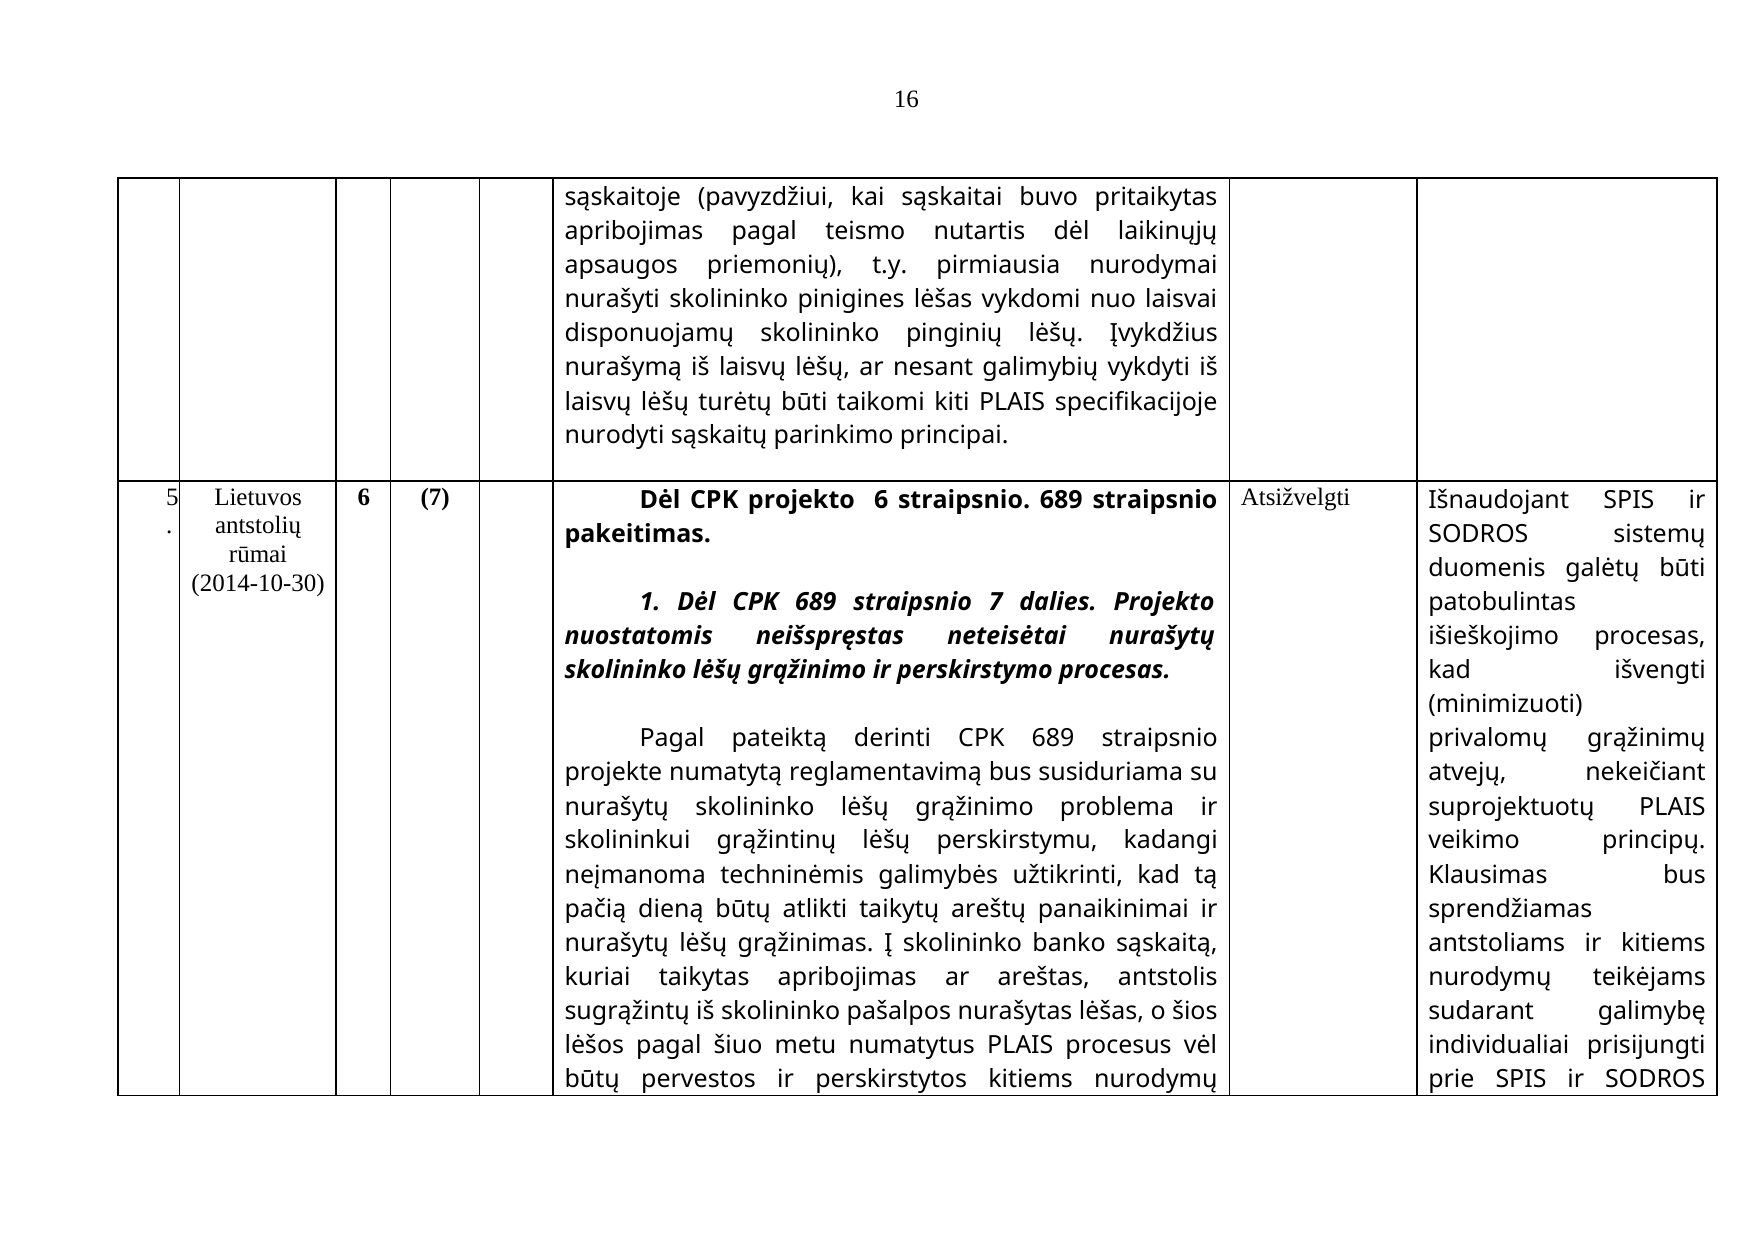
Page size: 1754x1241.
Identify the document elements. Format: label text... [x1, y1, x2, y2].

table_cell Lietuvos antstolių rūmai (2014-10-30) [180, 482, 335, 1095]
table_cell [480, 179, 552, 480]
table_cell [180, 179, 335, 480]
table_cell [1230, 179, 1416, 480]
table_cell [391, 179, 479, 480]
table_cell Išnaudojant SPIS ir SODROS sistemų duomenis galėtų būti patobulintas išieškojimo procesas, kad išvengti (minimizuoti) privalomų grąžinimų atvejų, nekeičiant suprojektuotų PLAIS veikimo principų. Klausimas bus sprendžiamas antstoliams ir kitiems nurodymų teikėjams sudarant galimybę individualiai prisijungti prie SPIS ir SODROS [1418, 482, 1716, 1095]
table_cell [119, 482, 179, 1095]
table_cell Atsižvelgti [1230, 482, 1416, 1095]
table_cell [119, 179, 179, 480]
table_cell [337, 179, 390, 480]
table_cell [1418, 179, 1716, 480]
table_cell sąskaitoje (pavyzdžiui, kai sąskaitai buvo pritaikytas apribojimas pagal teismo nutartis dėl laikinųjų apsaugos priemonių), t.y. pirmiausia nurodymai nurašyti skolininko pinigines lėšas vykdomi nuo laisvai disponuojamų skolininko pinginių lėšų. Įvykdžius nurašymą iš laisvų lėšų, ar nesant galimybių vykdyti iš laisvų lėšų turėtų būti taikomi kiti PLAIS specifikacijoje nurodyti sąskaitų parinkimo principai. [554, 179, 1229, 480]
table_cell [480, 482, 552, 1095]
table_cell Dėl CPK projekto 6 straipsnio. 689 straipsnio pakeitimas. 1. Dėl CPK 689 straipsnio 7 dalies. Projekto nuostatomis neišspręstas neteisėtai nurašytų skolininko lėšų grąžinimo ir perskirstymo procesas. Pagal pateiktą derinti CPK 689 straipsnio projekte numatytą reglamentavimą bus susiduriama su nurašytų skolininko lėšų grąžinimo problema ir skolininkui grąžintinų lėšų perskirstymu, kadangi neįmanoma techninėmis galimybės užtikrinti, kad tą pačią dieną būtų atlikti taikytų areštų panaikinimai ir nurašytų lėšų grąžinimas. Į skolininko banko sąskaitą, kuriai taikytas apribojimas ar areštas, antstolis sugrąžintų iš skolininko pašalpos nurašytas lėšas, o šios lėšos pagal šiuo metu numatytus PLAIS procesus vėl būtų pervestos ir perskirstytos kitiems nurodymų [554, 482, 1229, 1095]
table_cell 6 [337, 482, 390, 1095]
table_cell (7) [391, 482, 479, 1095]
